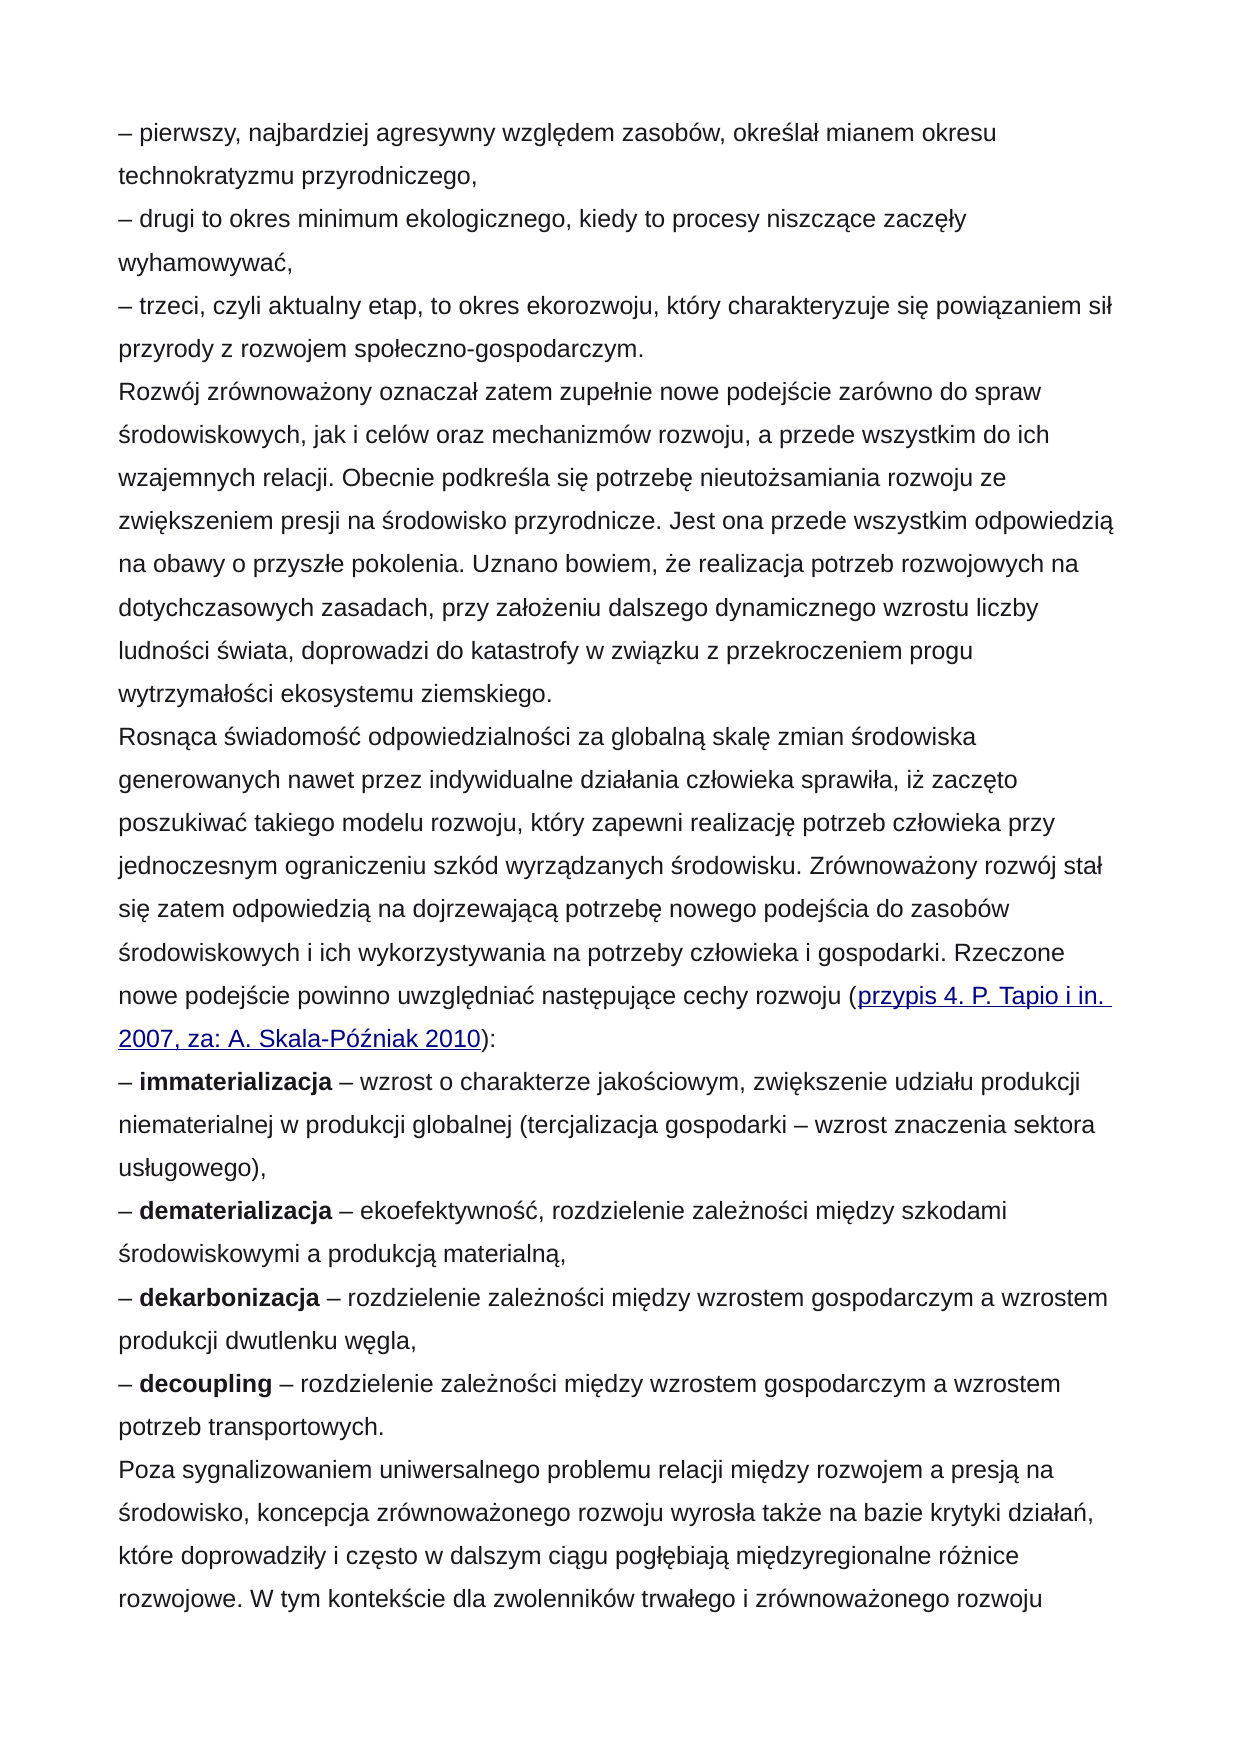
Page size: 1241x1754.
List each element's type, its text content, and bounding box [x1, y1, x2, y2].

text Rozwój zrównoważony oznaczał zatem zupełnie nowe podejście zarówno do spraw środowiskowych, jak i celów oraz mechanizmów rozwoju, a przede wszystkim do ich wzajemnych relacji. Obecnie podkreśla się potrzebę nieutożsamiania rozwoju ze zwiększeniem presji na środowisko przyrodnicze. Jest ona przede wszystkim odpowiedzią na obawy o przyszłe pokolenia. Uznano bowiem, że realizacja potrzeb rozwojowych na dotychczasowych zasadach, przy założeniu dalszego dynamicznego wzrostu liczby ludności świata, doprowadzi do katastrofy w związku z przekroczeniem progu wytrzymałości ekosystemu ziemskiego. [118, 377, 1122, 707]
text Poza sygnalizowaniem uniwersalnego problemu relacji między rozwojem a presją na środowisko, koncepcja zrównoważonego rozwoju wyrosła także na bazie krytyki działań, które doprowadziły i często w dalszym ciągu pogłębiają międzyregionalne różnice rozwojowe. W tym kontekście dla zwolenników trwałego i zrównoważonego rozwoju [118, 1455, 1122, 1613]
text – trzeci, czyli aktualny etap, to okres ekorozwoju, który charakteryzuje się powiązaniem sił przyrody z rozwojem społeczno-gospodarczym. [118, 291, 1122, 362]
text – drugi to okres minimum ekologicznego, kiedy to procesy niszczące zaczęły wyhamowywać, [118, 204, 1122, 276]
text – immaterializacja – wzrost o charakterze jakościowym, zwiększenie udziału produkcji niematerialnej w produkcji globalnej (tercjalizacja gospodarki – wzrost znaczenia sektora usługowego), [118, 1067, 1122, 1182]
text – decoupling – rozdzielenie zależności między wzrostem gospodarczym a wzrostem potrzeb transportowych. [118, 1369, 1122, 1441]
text – dekarbonizacja – rozdzielenie zależności między wzrostem gospodarczym a wzrostem produkcji dwutlenku węgla, [118, 1282, 1122, 1354]
text – pierwszy, najbardziej agresywny względem zasobów, określał mianem okresu technokratyzmu przyrodniczego, [118, 118, 1122, 190]
text Rosnąca świadomość odpowiedzialności za globalną skalę zmian środowiska generowanych nawet przez indywidualne działania człowieka sprawiła, iż zaczęto poszukiwać takiego modelu rozwoju, który zapewni realizację potrzeb człowieka przy jednoczesnym ograniczeniu szkód wyrządzanych środowisku. Zrównoważony rozwój stał się zatem odpowiedzią na dojrzewającą potrzebę nowego podejścia do zasobów środowiskowych i ich wykorzystywania na potrzeby człowieka i gospodarki. Rzeczone nowe podejście powinno uwzględniać następujące cechy rozwoju (przypis 4. P. Tapio i in. 2007, za: A. Skala-Późniak 2010): [118, 722, 1122, 1052]
text – dematerializacja – ekoefektywność, rozdzielenie zależności między szkodami środowiskowymi a produkcją materialną, [118, 1196, 1122, 1268]
